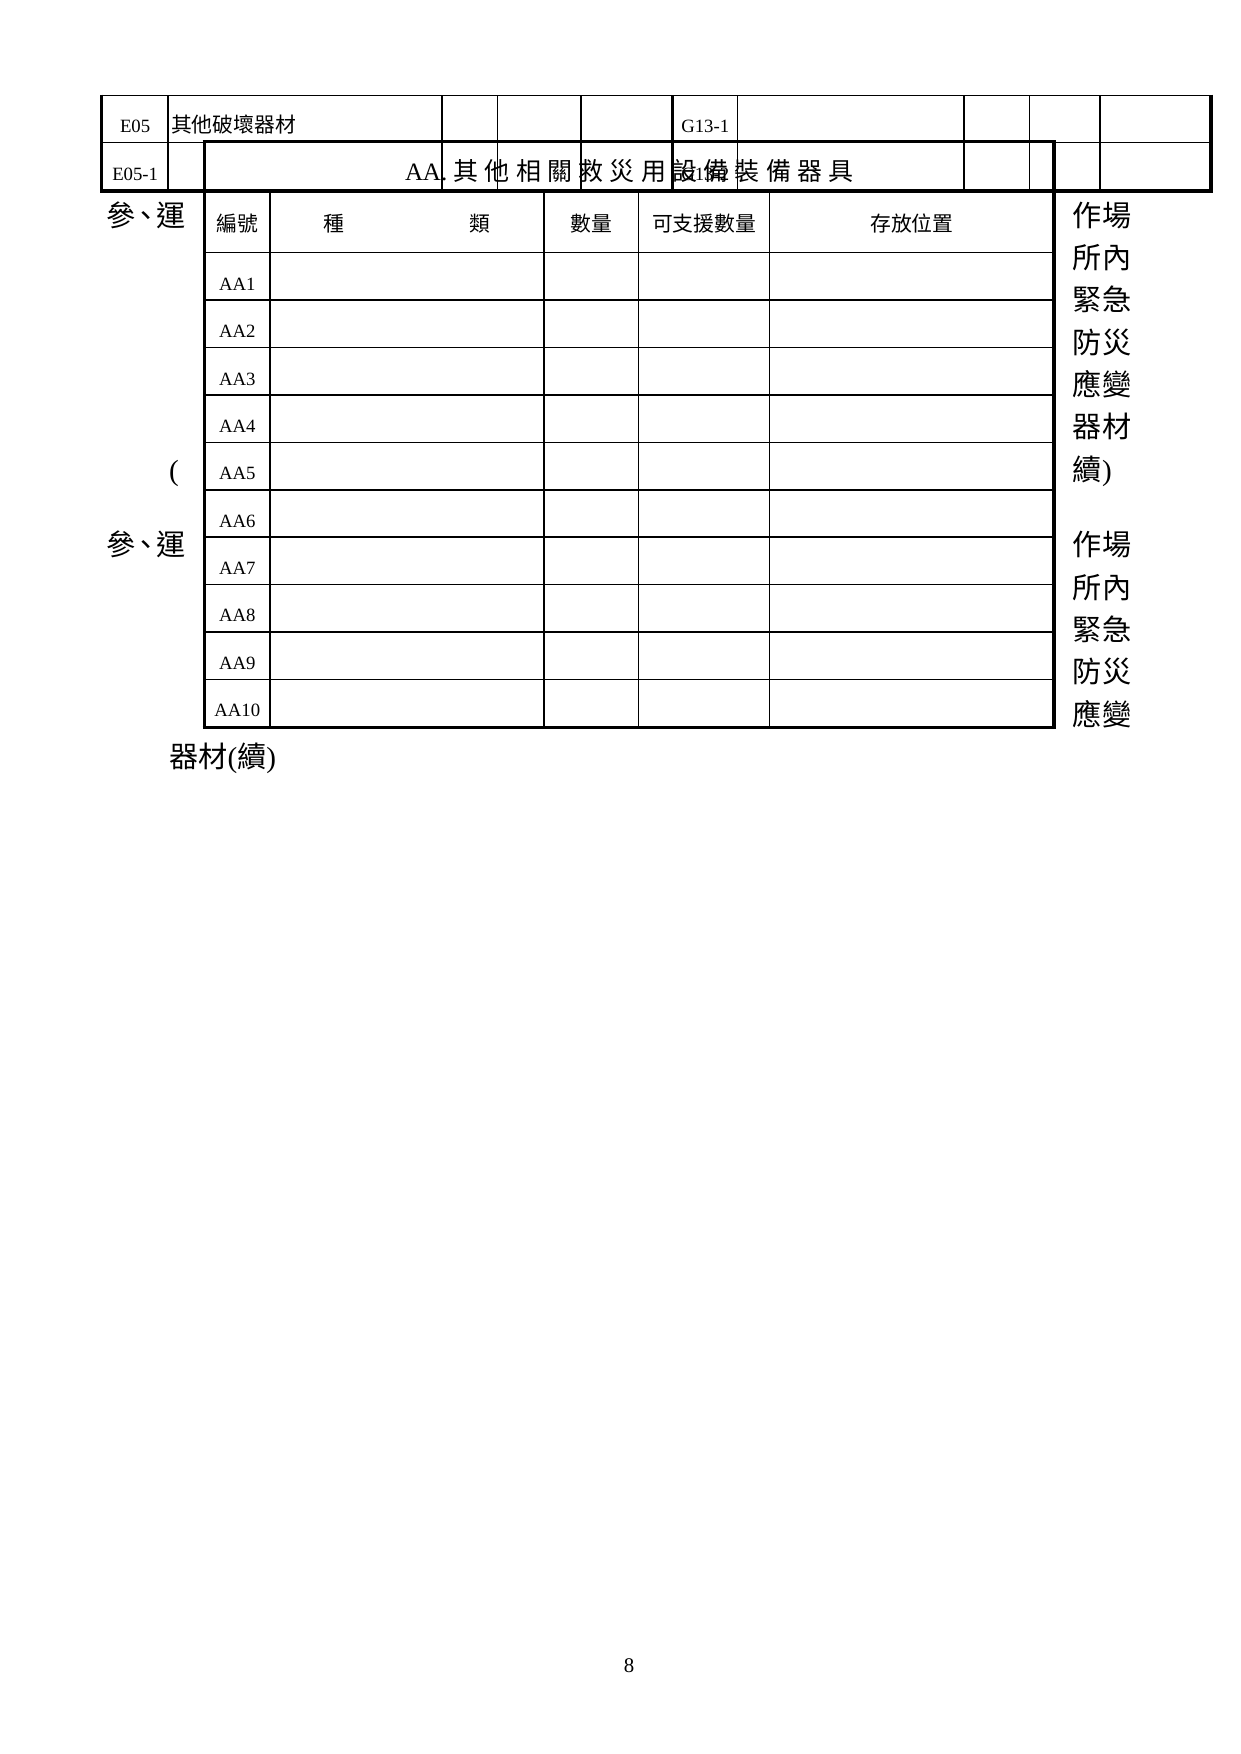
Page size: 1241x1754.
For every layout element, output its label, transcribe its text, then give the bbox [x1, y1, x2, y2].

table_cell 數量 [545, 191, 638, 252]
text 參、運作場所內緊急防災應變器材(續) [106, 193, 203, 488]
table_cell [169, 143, 203, 189]
table_cell [770, 633, 1052, 678]
table_cell [770, 301, 1052, 347]
table_cell [271, 585, 543, 631]
table_cell [545, 253, 638, 299]
table_cell [770, 585, 1052, 631]
table_cell [770, 538, 1052, 584]
table_cell [545, 396, 638, 441]
table_cell [545, 538, 638, 584]
table_cell [639, 633, 769, 678]
table_cell 其他破壞器材 [169, 96, 441, 142]
text 參、運作場所內緊急防災應變器材(續) [106, 522, 1152, 776]
table_cell [738, 96, 963, 140]
table_cell E05-1 [103, 143, 167, 189]
table_cell [639, 443, 769, 489]
table_cell [770, 491, 1052, 536]
table_cell [770, 348, 1052, 394]
table_cell [545, 348, 638, 394]
table_cell AA1 [206, 253, 269, 299]
table_cell 種 類 [271, 191, 543, 252]
table_cell [271, 680, 543, 726]
table_cell [639, 680, 769, 726]
table_cell [770, 396, 1052, 441]
table_cell [639, 253, 769, 299]
table_cell [639, 301, 769, 347]
table_cell 可支援數量 [639, 191, 769, 252]
table_cell [545, 680, 638, 726]
table_cell [271, 253, 543, 299]
table_cell [1056, 143, 1099, 189]
text 參、運作場所內緊急防災應變器材(續) [1056, 193, 1152, 488]
table_cell [639, 538, 769, 584]
table_cell AA6 [206, 491, 269, 536]
table_cell [770, 680, 1052, 726]
table_cell AA4 [206, 396, 269, 441]
table_cell AA8 [206, 585, 269, 631]
table_cell [271, 348, 543, 394]
table_cell [639, 491, 769, 536]
table_cell [965, 96, 1029, 140]
table_cell AA3 [206, 348, 269, 394]
table_cell [443, 96, 497, 140]
table_cell [271, 301, 543, 347]
table_cell [545, 585, 638, 631]
table_cell [271, 491, 543, 536]
table_cell [582, 96, 671, 140]
table_cell [498, 96, 580, 140]
table_cell 編號 [206, 191, 269, 252]
table_cell [770, 443, 1052, 489]
table_cell G13-1 [674, 96, 737, 140]
table_cell [639, 348, 769, 394]
table_cell [545, 633, 638, 678]
table_cell [1030, 96, 1099, 142]
table_cell AA9 [206, 633, 269, 678]
table_cell [1101, 143, 1209, 189]
table_cell [271, 538, 543, 584]
table_cell [639, 585, 769, 631]
table_cell 存放位置 [770, 191, 1052, 252]
table_cell E05 [103, 96, 167, 142]
table_cell [545, 301, 638, 347]
table_cell [271, 396, 543, 441]
table_cell [639, 396, 769, 441]
table_cell [545, 443, 638, 489]
table_header AA. 其 他 相 關 救 災 用 設 備 裝 備 器 具 [206, 143, 1052, 189]
table_cell [271, 633, 543, 678]
table_cell [1101, 96, 1209, 142]
table_cell [770, 253, 1052, 299]
table_cell AA10 [206, 680, 269, 726]
table_cell [271, 443, 543, 489]
table_cell AA5 [206, 443, 269, 489]
table_cell AA2 [206, 301, 269, 347]
table_cell [545, 491, 638, 536]
table_cell AA7 [206, 538, 269, 584]
